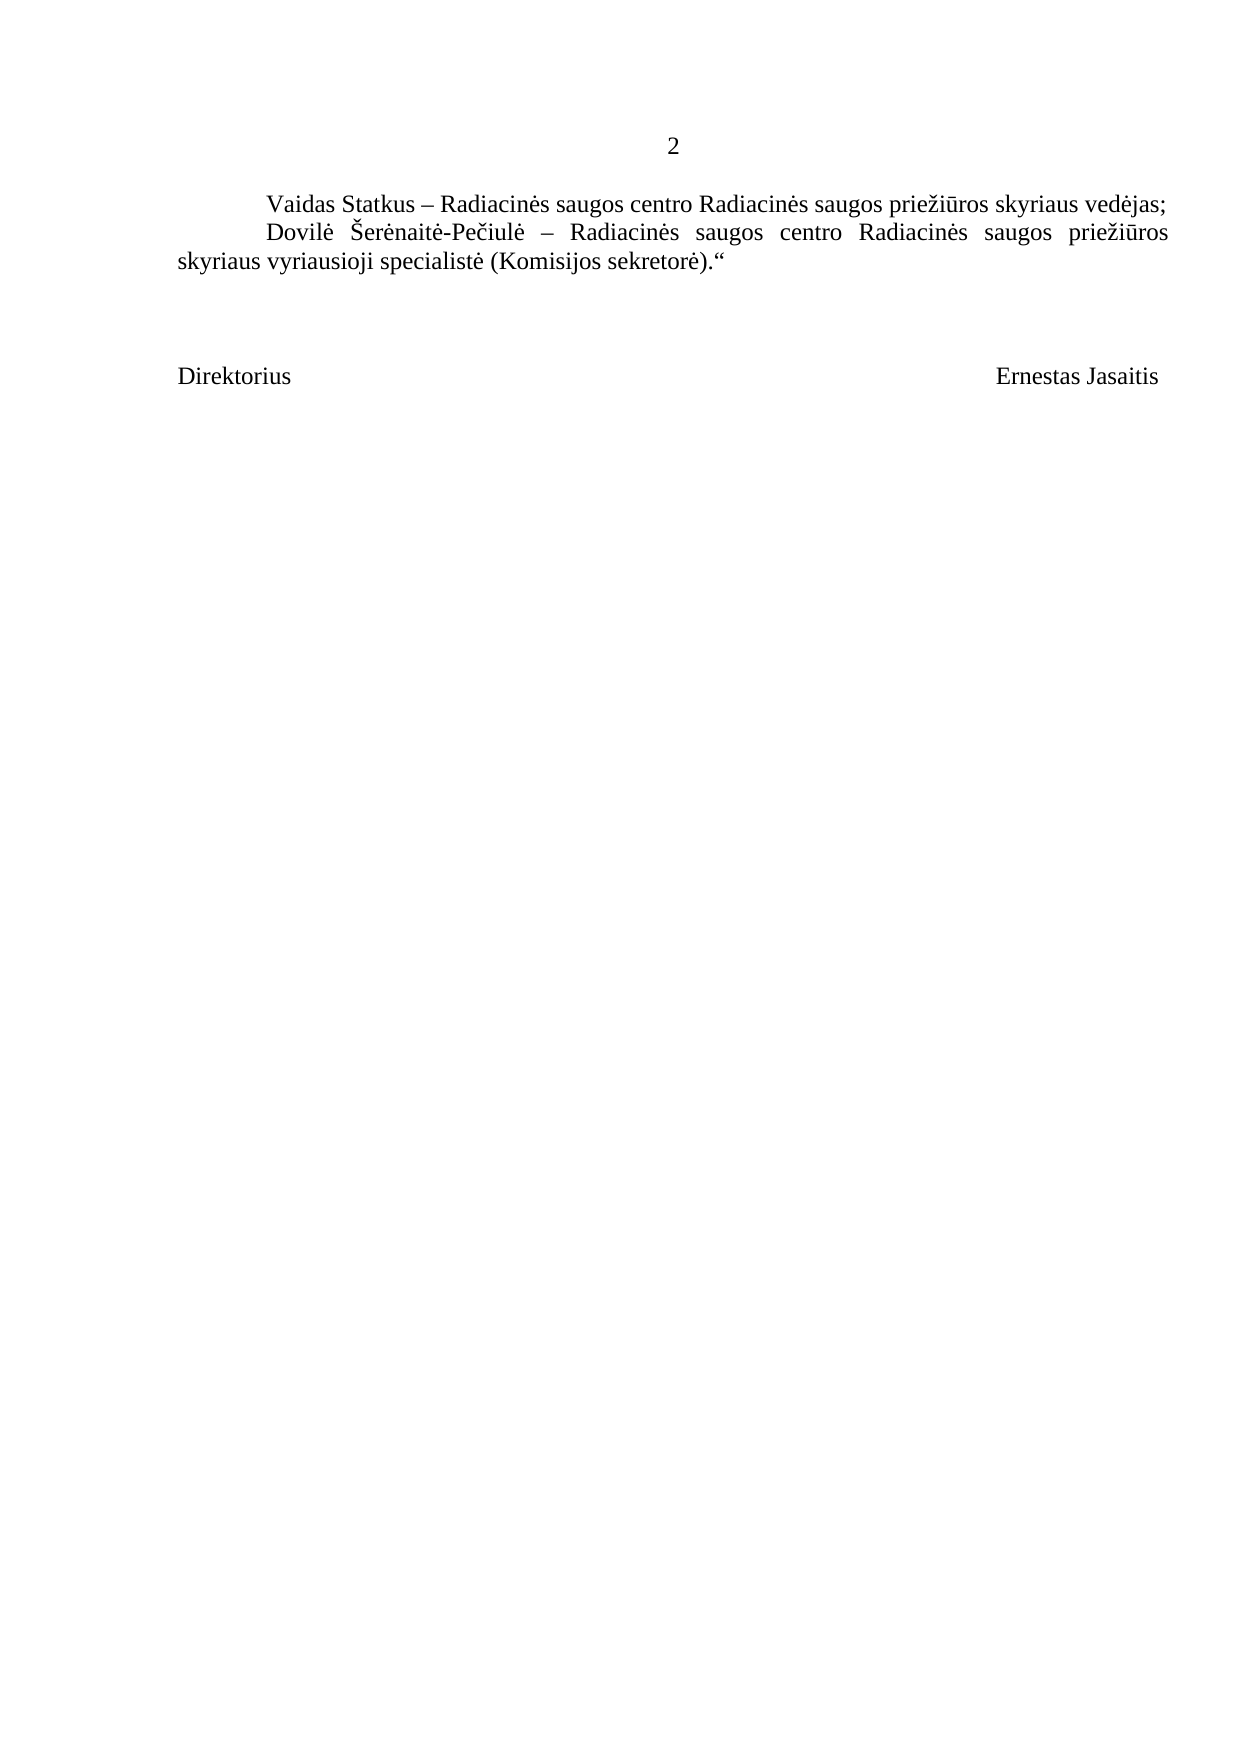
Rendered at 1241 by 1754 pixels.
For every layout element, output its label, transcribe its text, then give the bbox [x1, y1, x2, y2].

text Vaidas Statkus – Radiacinės saugos centro Radiacinės saugos priežiūros skyriaus vedėjas; [177, 189, 1169, 217]
text Dovilė Šerėnaitė-Pečiulė – Radiacinės saugos centro Radiacinės saugos priežiūros skyriaus vyriausioji specialistė (Komisijos sekretorė).“ [177, 217, 1169, 275]
text Direktorius Ernestas Jasaitis [177, 361, 1169, 390]
